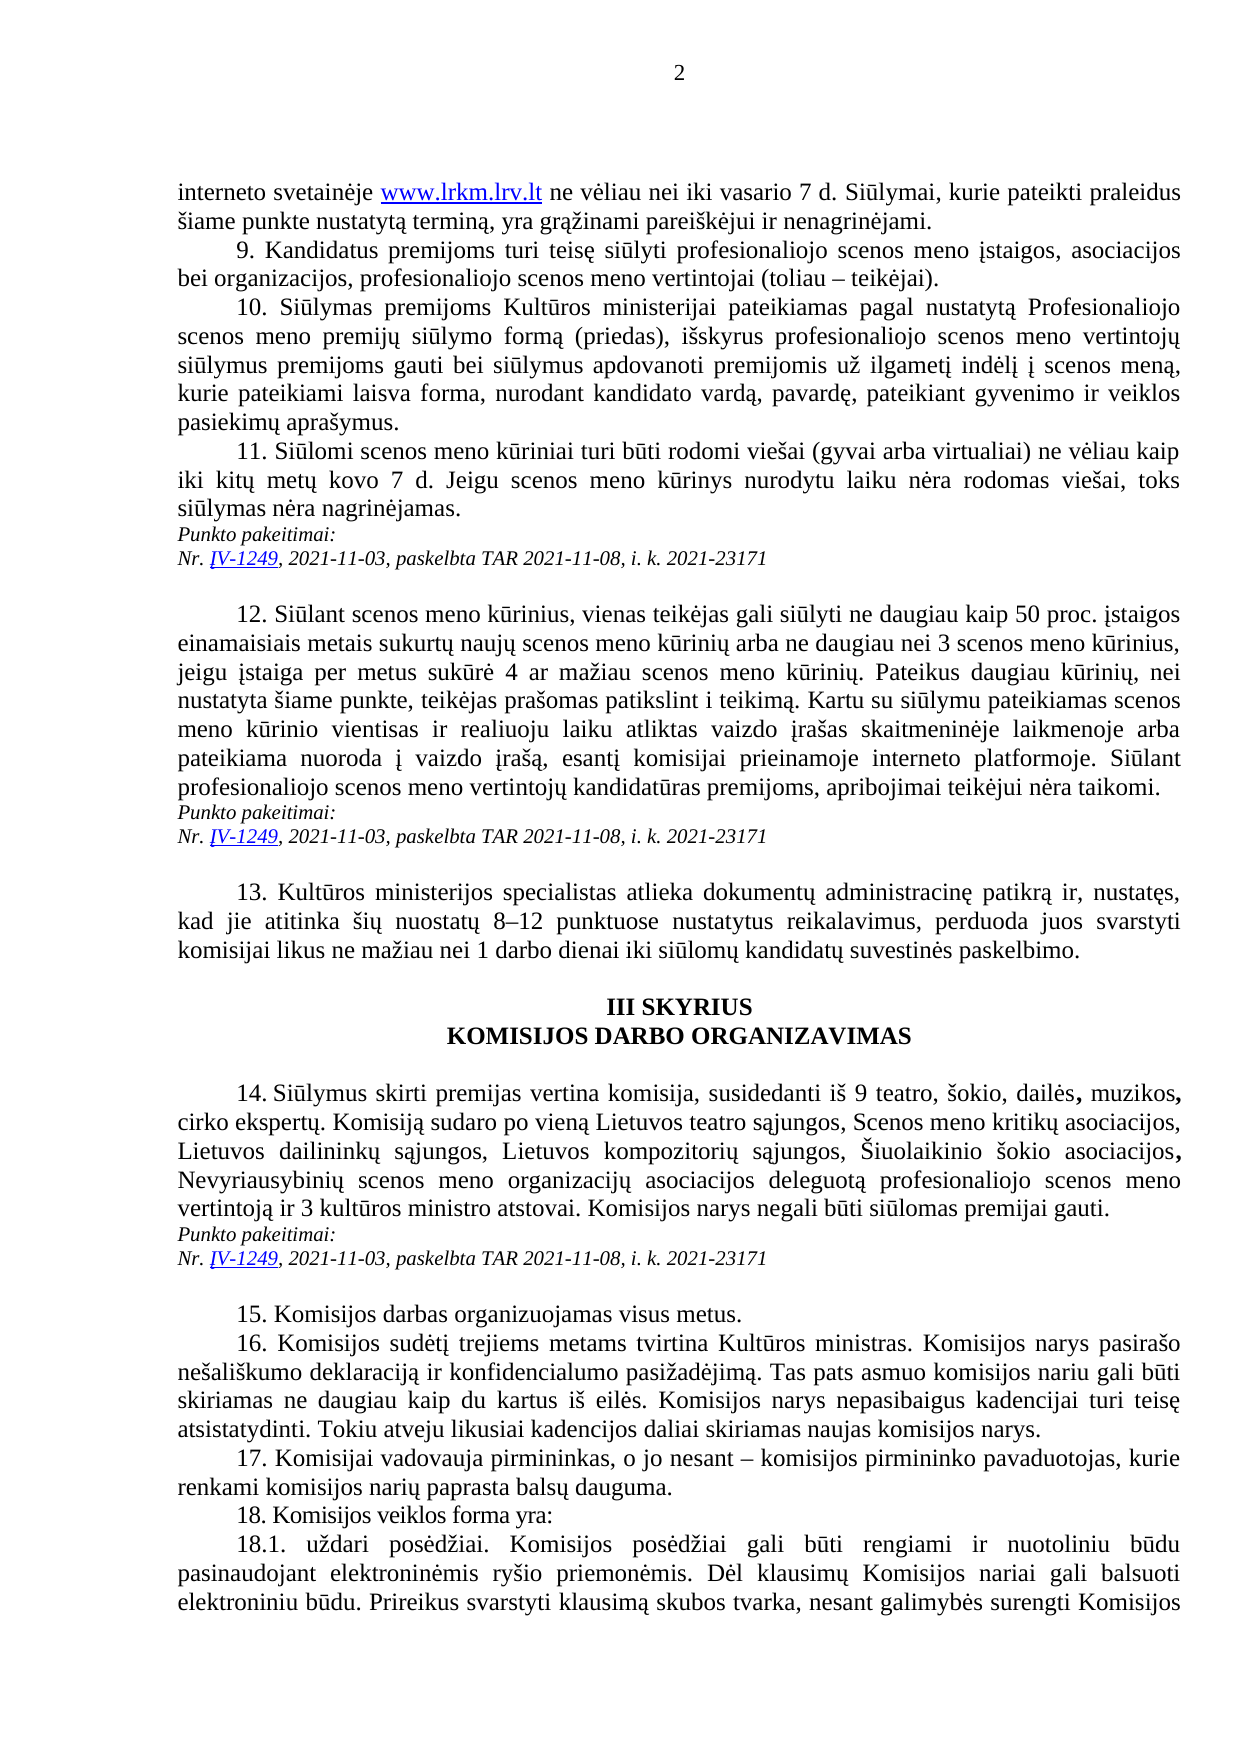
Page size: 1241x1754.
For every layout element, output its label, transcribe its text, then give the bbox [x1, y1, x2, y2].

text Punkto pakeitimai: [177, 1222, 1181, 1246]
text 16. Komisijos sudėtį trejiems metams tvirtina Kultūros ministras. Komisijos narys pasirašo nešališkumo deklaraciją ir konfidencialumo pasižadėjimą. Tas pats asmuo komisijos nariu gali būti skiriamas ne daugiau kaip du kartus iš eilės. Komisijos narys nepasibaigus kadencijai turi teisę atsistatydinti. Tokiu atveju likusiai kadencijos daliai skiriamas naujas komisijos narys. [177, 1328, 1181, 1443]
text interneto svetainėje www.lrkm.lrv.lt ne vėliau nei iki vasario 7 d. Siūlymai, kurie pateikti praleidus šiame punkte nustatytą terminą, yra grąžinami pareiškėjui ir nenagrinėjami. [177, 177, 1181, 235]
text Punkto pakeitimai: [177, 522, 1181, 546]
text Nr. ĮV-1249, 2021-11-03, paskelbta TAR 2021-11-08, i. k. 2021-23171 [177, 546, 1181, 570]
text Nr. ĮV-1249, 2021-11-03, paskelbta TAR 2021-11-08, i. k. 2021-23171 [177, 824, 1181, 848]
text 14. Siūlymus skirti premijas vertina komisija, susidedanti iš 9 teatro, šokio, dailės, muzikos, cirko ekspertų. Komisiją sudaro po vieną Lietuvos teatro sąjungos, Scenos meno kritikų asociacijos, Lietuvos dailininkų sąjungos, Lietuvos kompozitorių sąjungos, Šiuolaikinio šokio asociacijos, Nevyriausybinių scenos meno organizacijų asociacijos deleguotą profesionaliojo scenos meno vertintoją ir 3 kultūros ministro atstovai. Komisijos narys negali būti siūlomas premijai gauti. [177, 1078, 1181, 1222]
text Punkto pakeitimai: [177, 800, 1181, 824]
text 11. Siūlomi scenos meno kūriniai turi būti rodomi viešai (gyvai arba virtualiai) ne vėliau kaip iki kitų metų kovo 7 d. Jeigu scenos meno kūrinys nurodytu laiku nėra rodomas viešai, toks siūlymas nėra nagrinėjamas. [177, 436, 1181, 522]
text 15. Komisijos darbas organizuojamas visus metus. [177, 1299, 1181, 1328]
text 17. Komisijai vadovauja pirmininkas, o jo nesant – komisijos pirmininko pavaduotojas, kurie renkami komisijos narių paprasta balsų dauguma. [177, 1443, 1181, 1500]
text 18. Komisijos veiklos forma yra: [177, 1500, 1181, 1529]
text 9. Kandidatus premijoms turi teisę siūlyti profesionaliojo scenos meno įstaigos, asociacijos bei organizacijos, profesionaliojo scenos meno vertintojai (toliau – teikėjai). [177, 235, 1181, 292]
text 18.1. uždari posėdžiai. Komisijos posėdžiai gali būti rengiami ir nuotoliniu būdu pasinaudojant elektroninėmis ryšio priemonėmis. Dėl klausimų Komisijos nariai gali balsuoti elektroniniu būdu. Prireikus svarstyti klausimą skubos tvarka, nesant galimybės surengti Komisijos [177, 1529, 1181, 1615]
text III skyrius [177, 992, 1181, 1021]
text 12. Siūlant scenos meno kūrinius, vienas teikėjas gali siūlyti ne daugiau kaip 50 proc. įstaigos einamaisiais metais sukurtų naujų scenos meno kūrinių arba ne daugiau nei 3 scenos meno kūrinius, jeigu įstaiga per metus sukūrė 4 ar mažiau scenos meno kūrinių. Pateikus daugiau kūrinių, nei nustatyta šiame punkte, teikėjas prašomas patikslint i teikimą. Kartu su siūlymu pateikiamas scenos meno kūrinio vientisas ir realiuoju laiku atliktas vaizdo įrašas skaitmeninėje laikmenoje arba pateikiama nuoroda į vaizdo įrašą, esantį komisijai prieinamoje interneto platformoje. Siūlant profesionaliojo scenos meno vertintojų kandidatūras premijoms, apribojimai teikėjui nėra taikomi. [177, 599, 1181, 800]
text 13. Kultūros ministerijos specialistas atlieka dokumentų administracinę patikrą ir, nustatęs, kad jie atitinka šių nuostatų 8–12 punktuose nustatytus reikalavimus, perduoda juos svarstyti komisijai likus ne mažiau nei 1 darbo dienai iki siūlomų kandidatų suvestinės paskelbimo. [177, 877, 1181, 963]
text KOMISIJOS darbo organizavimas [177, 1021, 1181, 1050]
text Nr. ĮV-1249, 2021-11-03, paskelbta TAR 2021-11-08, i. k. 2021-23171 [177, 1246, 1181, 1270]
text 10. Siūlymas premijoms Kultūros ministerijai pateikiamas pagal nustatytą Profesionaliojo scenos meno premijų siūlymo formą (priedas), išskyrus profesionaliojo scenos meno vertintojų siūlymus premijoms gauti bei siūlymus apdovanoti premijomis už ilgametį indėlį į scenos meną, kurie pateikiami laisva forma, nurodant kandidato vardą, pavardę, pateikiant gyvenimo ir veiklos pasiekimų aprašymus. [177, 292, 1181, 436]
